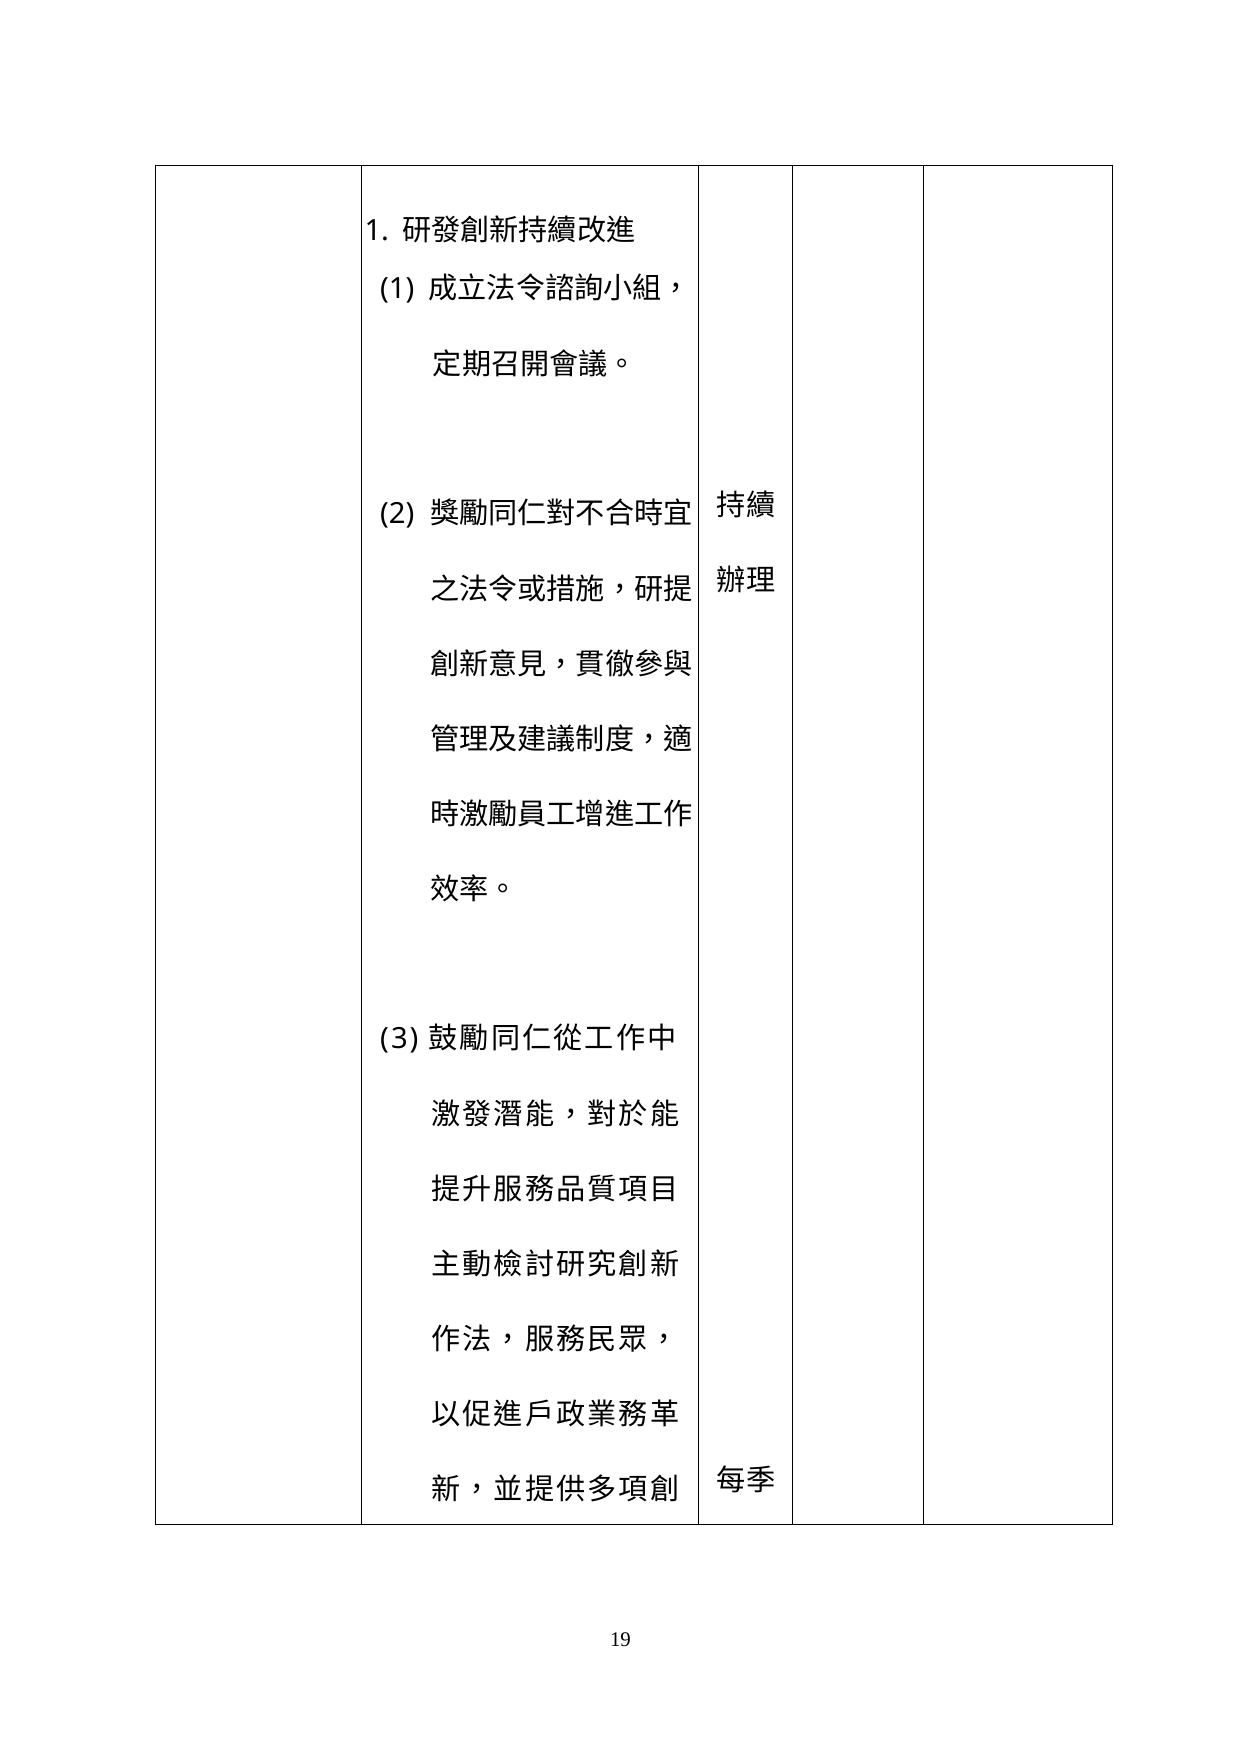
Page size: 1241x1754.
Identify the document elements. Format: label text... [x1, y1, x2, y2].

table_cell 1.訂定提升服務品質執行計畫，具體規劃為民服務工作範圍。 2.服務場所環境 (1)強化民眾休息區設施設備，提供茶水、優美音樂、舒適沙發椅、書報、宣導資料、老花眼鏡及掛置典雅之書畫藝品。 (2)公共廁所整理清潔。 (3)設置公共電話，方便民眾連絡使用。 (4)無障礙空間設置。 (5)綠化美化辦公環境。 (6)設停車棚供民眾洽公使用。 (7)設施標示雙語化，營造美語生活環境。 3.以客為尊作法 (1)主動引導及招呼。 (2)對重病、行動不便者 提供到宅服務。 (3)受理民眾申請案件，一處收件全程服務。 (4)實施當面協談，解決疑難問題。 (5)選派適當人員擔任第一線服務工作，強化臨櫃人員服務禮儀、電話禮貌，並提高工作勝任度，主動引導、協助民眾各項申辦業務；由本所主任進行走動式管理，提供業務諮詢，建立機關專業、親切、具責任感之優質形象。 4.全面品質管理提升知能 (1)適時修訂職務分配表及分層負責明細表、擴大授權，提供民眾滿意的服務。 (2)辦理在職人員戶政業務講習，以增進為民服務觀念，建立依法行政的理念。 (3)配合上級機關舉辦之各項訓練講習，遴派人員參加，提升本職學能，俾使業務推展順利。 (4)定期舉辦法令測驗，提升服務人員素質。 (5)整理最新戶政法令，製作摘要分類索引目錄，以快速、正確戶政法令，供同仁查詢調閱。 (6)製作案例教育教材，將發生經過、處理情形、檢討改進等事項傳閱同仁，並於所務會議中宣導。 5.施政執行成效宣導 (1)對於攸關民眾之各項施政措施、宣導資料及執行成效，運用多元傳播工具（如文宣資料、跑馬燈、節慶活動、學校集會、村里民大會宣導等）使社會大眾周知。 (2)製作宣導卡片、簡政便民服務手冊，免費發送民眾。 (3)設置本所專屬網站，宣導戶政為民服務各項措施。 (4)辦公室設置電子字幕機，全天候播放宣導戶政法令及便民措施。 (5)製作各式戶政法令、便民訊息、海報張貼本所內外二處大型戶政訊息欄、村里公告欄及公共場所，使民眾充分瞭解現階段戶政最新資訊及各項便民措施。 6.參與社區活動，行銷服務理念 (1)與各機關團體保持良好交流，舉辦戶政相關宣導及觀摩，以增進民眾對戶政業務的了解，拓展公共關係。 (2)利用企業、機關、學校、社團之服務據點或場所及集會時，放置宣導資料，協助宣導服務，建立良好宣傳服務管道。 (3)積極參與社區活動，與民眾做近距離之接觸，適時宣導戶政法令、提升戶政新形象、新風貌。 7.持續改進具體績效與激勵措施 (1)主任親自主持各項會議，充分了解業務推動進度，從工作中研提建議，作為改進目標。 (2)於所務會議中表揚工作績優人員，並將案例事蹟放置本所榮譽榜。 (3)與其它戶所聯合邀請專家學者講授相關法令常識，使同仁增廣見聞。 1.申辦窗口整合情形 (1)設置標準受理櫃台，不分村別，綜合受理，落實單一窗口，一處收件全程服務。 (2)建立櫃台標準化，依循「戶政工作服務規範」及作業流程，供服務人員遵循辦理，以提升便民服務品質。 (3)分組審核，嚴謹控管承辦案件之錯誤率，以正確戶籍登記。 2.簡化業務及申辦流程 (1)適時修訂職務分配表，以明權責。 (2)修訂分層負責明細表，擴大授權，縮短申辦流程，提供民眾滿意的服務。 (3)定期檢討人民申辦案件及各項行政作業流程，擴大授權，簡化作業流程，提昇時效管理，縮短民眾等候時間。 (4)提升電腦設備，加速資料傳輸，縮短處理時效。 (5)填發一次告知單，使民眾免於往返奔波。 3.作業標準建立及工作手冊內容 (1)訂定各項工作規範，確立作業標準，統一作法，俾利同仁依循。 (2)依據縣府編印「戶政工作服務規範」，人手乙冊，加強研讀，建立服務標準。 (3)由專人彙編上級函頒之戶政法令、解釋函並分類索引編目，方便查詢。 4.服務自動化情形 (1)運用現代化科技資訊工具，進行辦公室自動化管理之建置，以提升行政效率及服務品質。 (2)日據及光復後電腦化前除戶簿資料採電腦查詢系統，提供便民服務。 (3)設置電子信箱，提供民眾建議及申訴管道；增置網路及電話申辦管道，方便民眾戶籍謄本、戶口名簿及與民有約之申請。 (4)配合建置「門牌號碼及其位置資料查詢系統」，俾利門牌編釘有效管理及民眾查詢。 (5)提升電腦各項設備，加速與其它相關各政府單位資料連結，提供快速查閱功能。 (6)配合政府全面推行電子公文傳輸作業，更快速接收公文，縮短往返時效。 5.配合紙張減量及推動電子化謄本政策，檢討案件辦理過程紙張使用量及提高申辦案件相關查驗使用電子化謄本認證之比例。 1.建立民眾抱怨處理機制，提供即時、有效之處理方式，減少處理成本，降低民眾抱怨。 (1)訂定民眾意見反映及陳情案件作業要點。 (2)設置主任與民有約、意見箱及抱怨鈴，適時處理民眾疑義。 (3)對於陳情反映案件，定期統計分析，提供同仁對服務缺失之瞭解，加以改進。 (4)提供電子信箱及服務專線等各種申訴管道，廣為接收民眾建言，以為改進依據。 2.社會輿情互動及溝通 (1)設專人負責剪報，蒐集民情，加以分析研辦作為改進參考及努力方向，並藉由各種溝通管道與民眾建立良好的互動關係。 (2)邀請地方人士、學校、機關團體、新聞媒體、民眾等觀摩訪問，藉機宣導戶政便民措施，以利戶政工作之推動。 (3)宣導各項施政措施，適時發布新聞稿，達到政令宣導目的。 3.定期辦理民眾意見調查(包括滿意度調查)，強化問卷內容設計及調查結果分析，以確實瞭解民意趨勢，作為改進服務參考。 1.網站資訊應規劃提供多樣性檢索方式，遵循相關規範標示電子資料，提供分類檢索服務，便利民眾使用。 2.確認網站資訊內容及時更新，並加強跨機關資訊平台之連結，提升政府資訊流通共享。 (1)訂定網站管理要點，作為網站使用、資料維護之依據。 (2)網站由專人負責管理 (3)資訊內容視需要即時更新；提供跨機關連結，方便民眾查閱有關資訊。 3.妥適規劃網頁內容，豐富各項資訊內容，提供無障礙網站溝通環境，便利民眾各項資料傳輸。 4.賡續推動網站(線上)申辦業務及服務項目，擴展網站申辦服務量及安全性。 (1)建置有民眾信箱提供線上意見反映。 (2)建置戶籍謄本、戶口名簿及到宅服務等線上申請服務。 (3)連結身分證掛失、換補領查詢及電子謄本申請(驗證)網站，便捷民眾使用。 5.落實政府資訊公開，主動規劃多元化電子參與管道及管理規範，公開相關法令及重要政策資訊，並規劃相關隱私權保護機制。 研發創新持續改進 成立法令諮詢小組，定期召開會議。 獎勵同仁對不合時宜之法令或措施，研提創新意見，貫徹參與管理及建議制度，適時激勵員工增進工作效率。 鼓勵同仁從工作中激發潛能，對於能提升服務品質項目主動檢討研究創新作法，服務民眾，以促進戶政業務革新，並提供多項創新及便民措施。 義工志工運用 敦請熱心地方人士、代書及本所退休人員擔任義工；與本鄉各村村長保持密切連繫，協助推行為民服務。 介送志(義)工實施服務訓練，擴大服務效果。 3.委託民間辦理公共服務 (1)積極爭取民間公司、社團及各民意代表、村鄰長、代書….等協助宣導及為民服務。 (2)本鄉胡代書事務所配合本所免費為鄉民解答、諮詢疑義。 (3)敦聘胡宗智律師提供法律諮詢服務。 4.配合辦理跨機關(如地政、稅捐等)整合服務 [362, 166, 698, 1524]
table_cell 一、提升服務品 質，深化服務績效 二、便捷服務程序，確保流程透明 三、探查民意趨勢，建立顧客關係 豐富服務資訊，促進網路溝通 五、創新服務方式，整合服務資源 [156, 166, 361, 1524]
table_cell [793, 166, 923, 1524]
table_cell 持續 辦理 每季 [699, 166, 792, 1524]
table_cell [924, 166, 1112, 1524]
